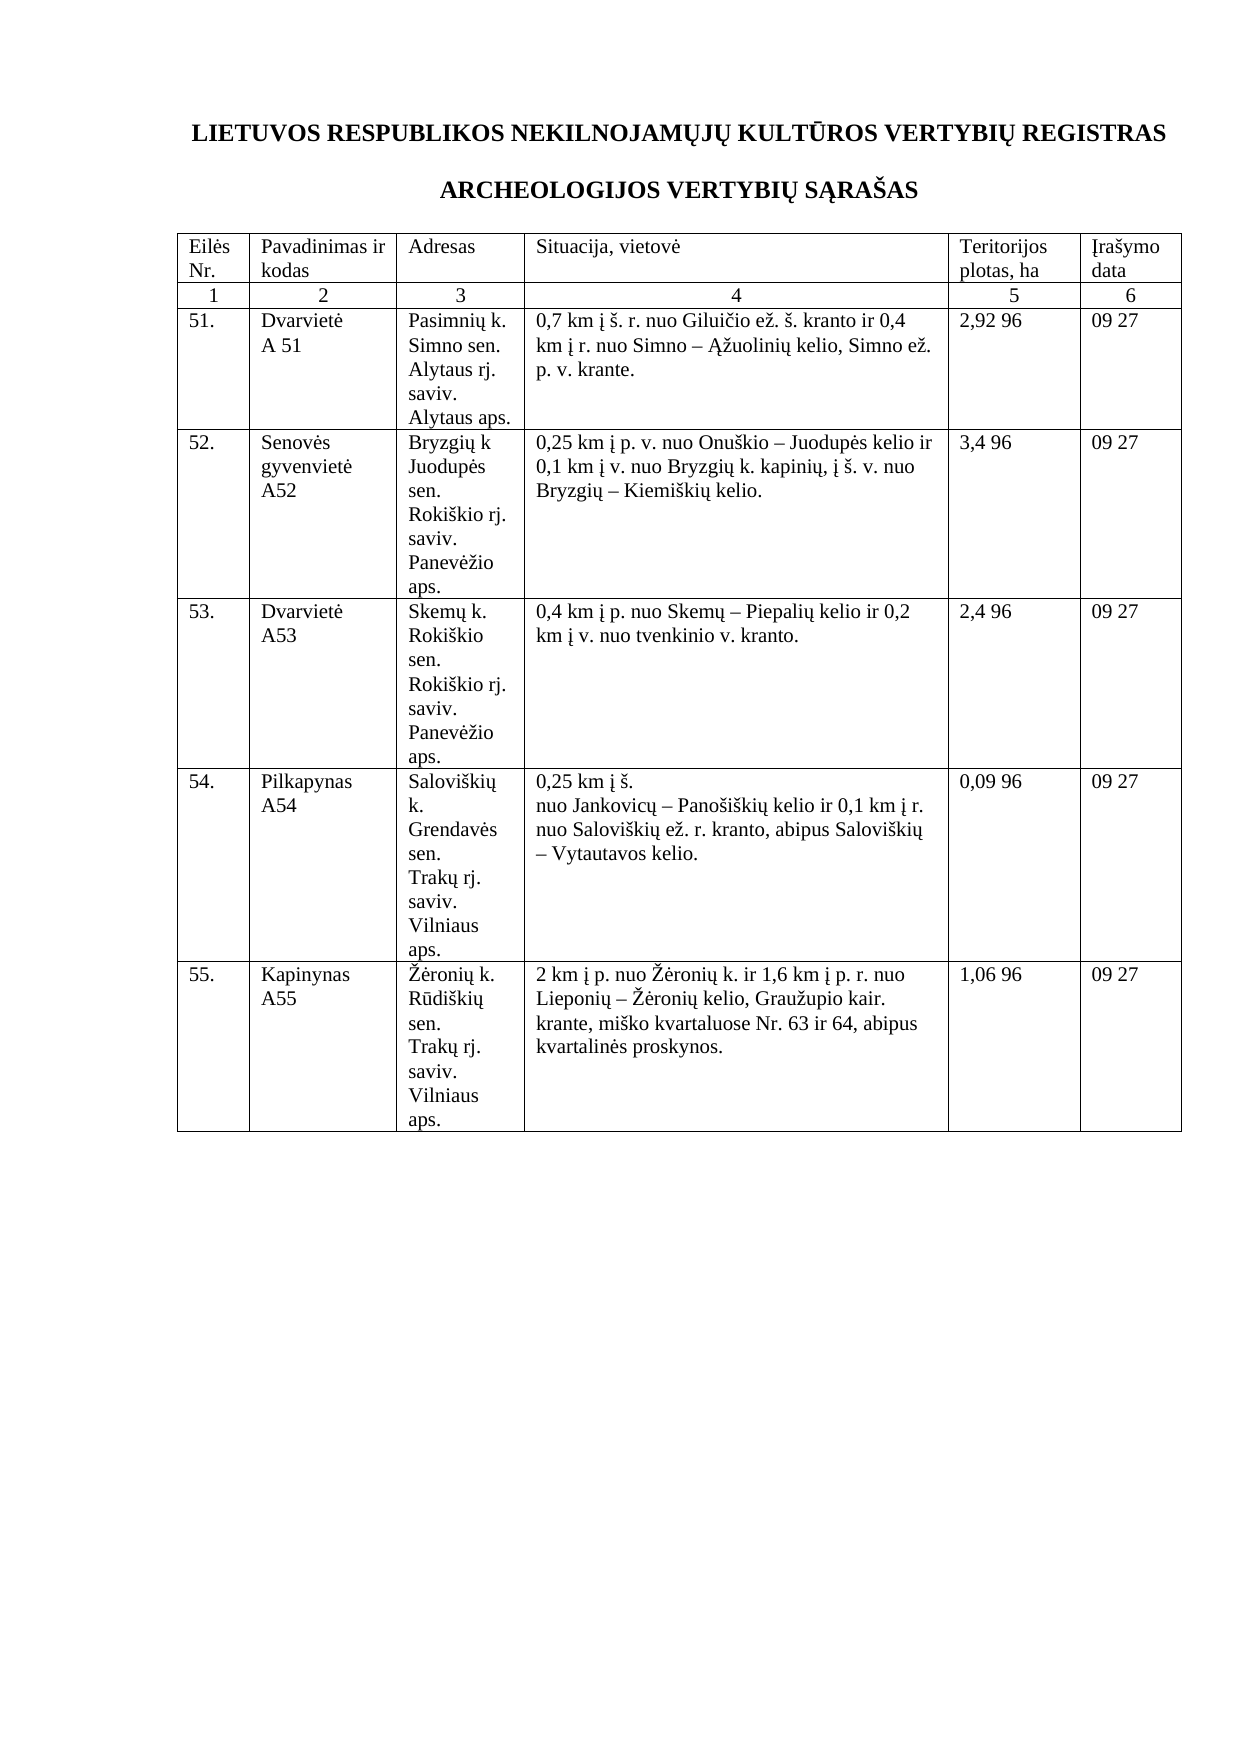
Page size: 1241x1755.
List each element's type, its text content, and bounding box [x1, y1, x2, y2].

table_cell 09 27 [1081, 599, 1181, 768]
table_header Adresas [397, 234, 524, 282]
text LIETUVOS RESPUBLIKOS NEKILNOJAMŲJŲ KULTŪROS VERTYBIŲ REGISTRAS [177, 118, 1181, 147]
table_header Pavadinimas ir kodas [250, 234, 396, 282]
table_cell 4 [525, 283, 948, 307]
table_cell 3,4 96 [949, 430, 1080, 598]
table_cell 52. [178, 430, 249, 598]
table_cell 1 [178, 283, 249, 307]
table_cell 09 27 [1081, 962, 1181, 1131]
table_cell 54. [178, 769, 249, 961]
table_cell Kapinynas A55 [250, 962, 396, 1131]
table_cell Skemų k. Rokiškio sen. Rokiškio rj. saviv. Panevėžio aps. [397, 599, 524, 768]
table_cell Senovės gyvenvietė A52 [250, 430, 396, 598]
table_cell Dvarvietė A 51 [250, 309, 396, 429]
table_cell 09 27 [1081, 309, 1181, 429]
table_cell Pasimnių k. Simno sen. Alytaus rj. saviv. Alytaus aps. [397, 309, 524, 429]
table_cell Bryzgių k Juodupės sen. Rokiškio rj. saviv. Panevėžio aps. [397, 430, 524, 598]
table_cell 2,92 96 [949, 309, 1080, 429]
table_cell 2,4 96 [949, 599, 1080, 768]
table_cell 3 [397, 283, 524, 307]
table_header Eilės Nr. [178, 234, 249, 282]
table_header Įrašymo data [1081, 234, 1181, 282]
table_cell Žėronių k. Rūdiškių sen. Trakų rj. saviv. Vilniaus aps. [397, 962, 524, 1131]
table_cell 51. [178, 309, 249, 429]
table_cell Pilkapynas A54 [250, 769, 396, 961]
table_cell 53. [178, 599, 249, 768]
table_cell 1,06 96 [949, 962, 1080, 1131]
table_cell 55. [178, 962, 249, 1131]
table_cell 2 km į p. nuo Žėronių k. ir 1,6 km į p. r. nuo Lieponių – Žėronių kelio, Graužupio kair. krante, miško kvartaluose Nr. 63 ir 64, abipus kvartalinės proskynos. [525, 962, 948, 1131]
table_cell 0,25 km į p. v. nuo Onuškio – Juodupės kelio ir 0,1 km į v. nuo Bryzgių k. kapinių, į š. v. nuo Bryzgių – Kiemiškių kelio. [525, 430, 948, 598]
table_header Situacija, vietovė [525, 234, 948, 282]
table_cell 09 27 [1081, 430, 1181, 598]
table_cell 2 [250, 283, 396, 307]
table_header Teritorijos plotas, ha [949, 234, 1080, 282]
text ARCHEOLOGIJOS VERTYBIŲ SĄRAŠAS [177, 176, 1181, 204]
table_cell 09 27 [1081, 769, 1181, 961]
table_cell 0,7 km į š. r. nuo Giluičio ež. š. kranto ir 0,4 km į r. nuo Simno – Ąžuolinių kelio, Simno ež. p. v. krante. [525, 309, 948, 429]
table_cell 0,09 96 [949, 769, 1080, 961]
table_cell 0,25 km į š. nuo Jankovicų – Panošiškių kelio ir 0,1 km į r. nuo Saloviškių ež. r. kranto, abipus Saloviškių – Vytautavos kelio. [525, 769, 948, 961]
table_cell Dvarvietė A53 [250, 599, 396, 768]
table_cell 6 [1081, 283, 1181, 307]
table_cell 5 [949, 283, 1080, 307]
table_cell Saloviškių k. Grendavės sen. Trakų rj. saviv. Vilniaus aps. [397, 769, 524, 961]
table_cell 0,4 km į p. nuo Skemų – Piepalių kelio ir 0,2 km į v. nuo tvenkinio v. kranto. [525, 599, 948, 768]
